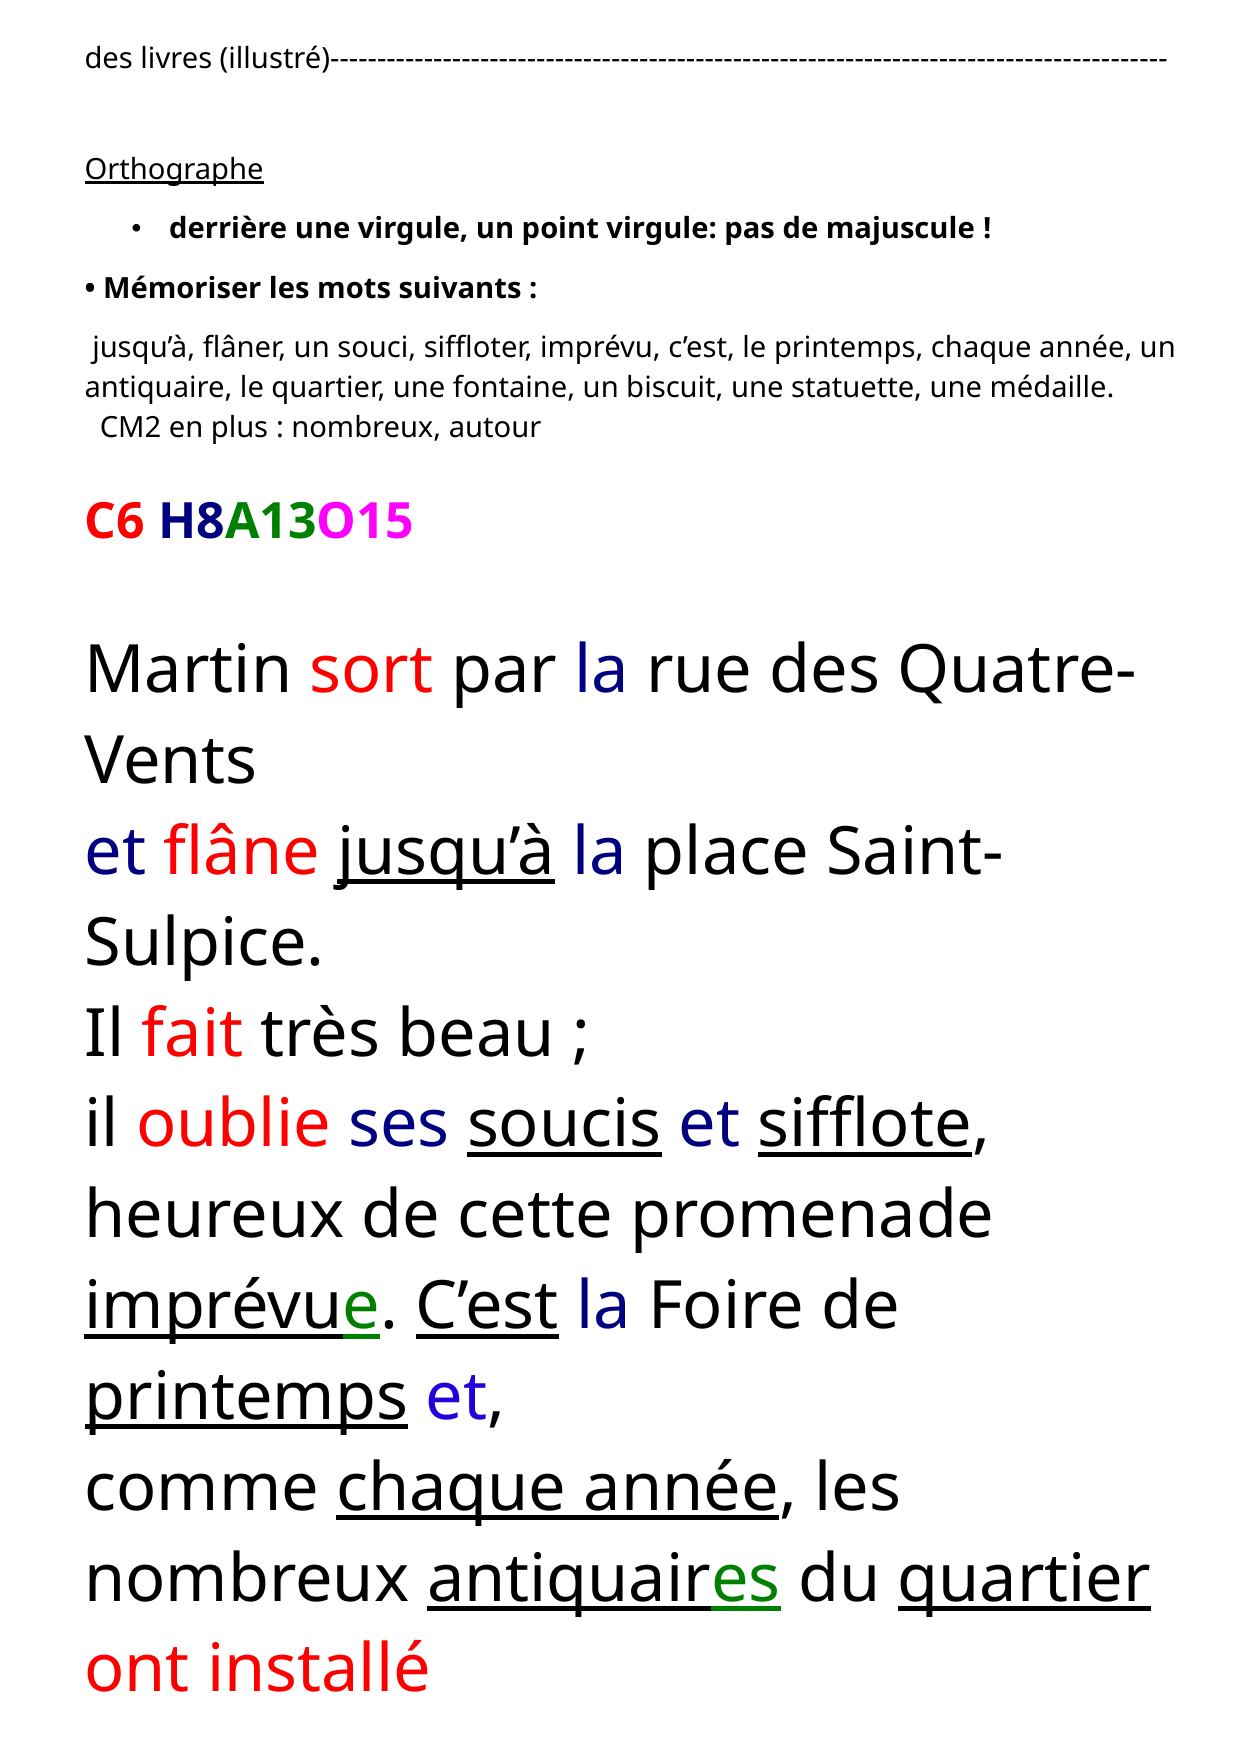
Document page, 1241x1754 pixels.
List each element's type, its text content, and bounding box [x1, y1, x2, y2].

list derrière une virgule, un point virgule: pas de majuscule ! [131, 207, 1202, 247]
text Orthographe [84, 148, 1202, 188]
text heureux de cette promenade imprévue. C’est la Foire de printemps et, [84, 1166, 1202, 1439]
text jusqu’à, flâner, un souci, siffloter, imprévu, c’est, le printemps, chaque année, un antiquaire, le quartier, une fontaine, un biscuit, une statuette, une médaille. [84, 326, 1202, 406]
text C6 H8A13O15 [84, 485, 1202, 553]
text Il fait très beau ; [84, 985, 1202, 1076]
text des livres (illustré) [84, 37, 1202, 77]
text et flâne jusqu’à la place Saint-Sulpice. [84, 803, 1202, 985]
text il oublie ses soucis et sifflote, [84, 1076, 1202, 1166]
text • Mémoriser les mots suivants : [84, 267, 1202, 307]
text CM2 en plus : nombreux, autour [84, 406, 1202, 446]
text Martin sort par la rue des Quatre-Vents [84, 621, 1202, 803]
text comme chaque année, les nombreux antiquaires du quartier ont installé [84, 1439, 1202, 1711]
